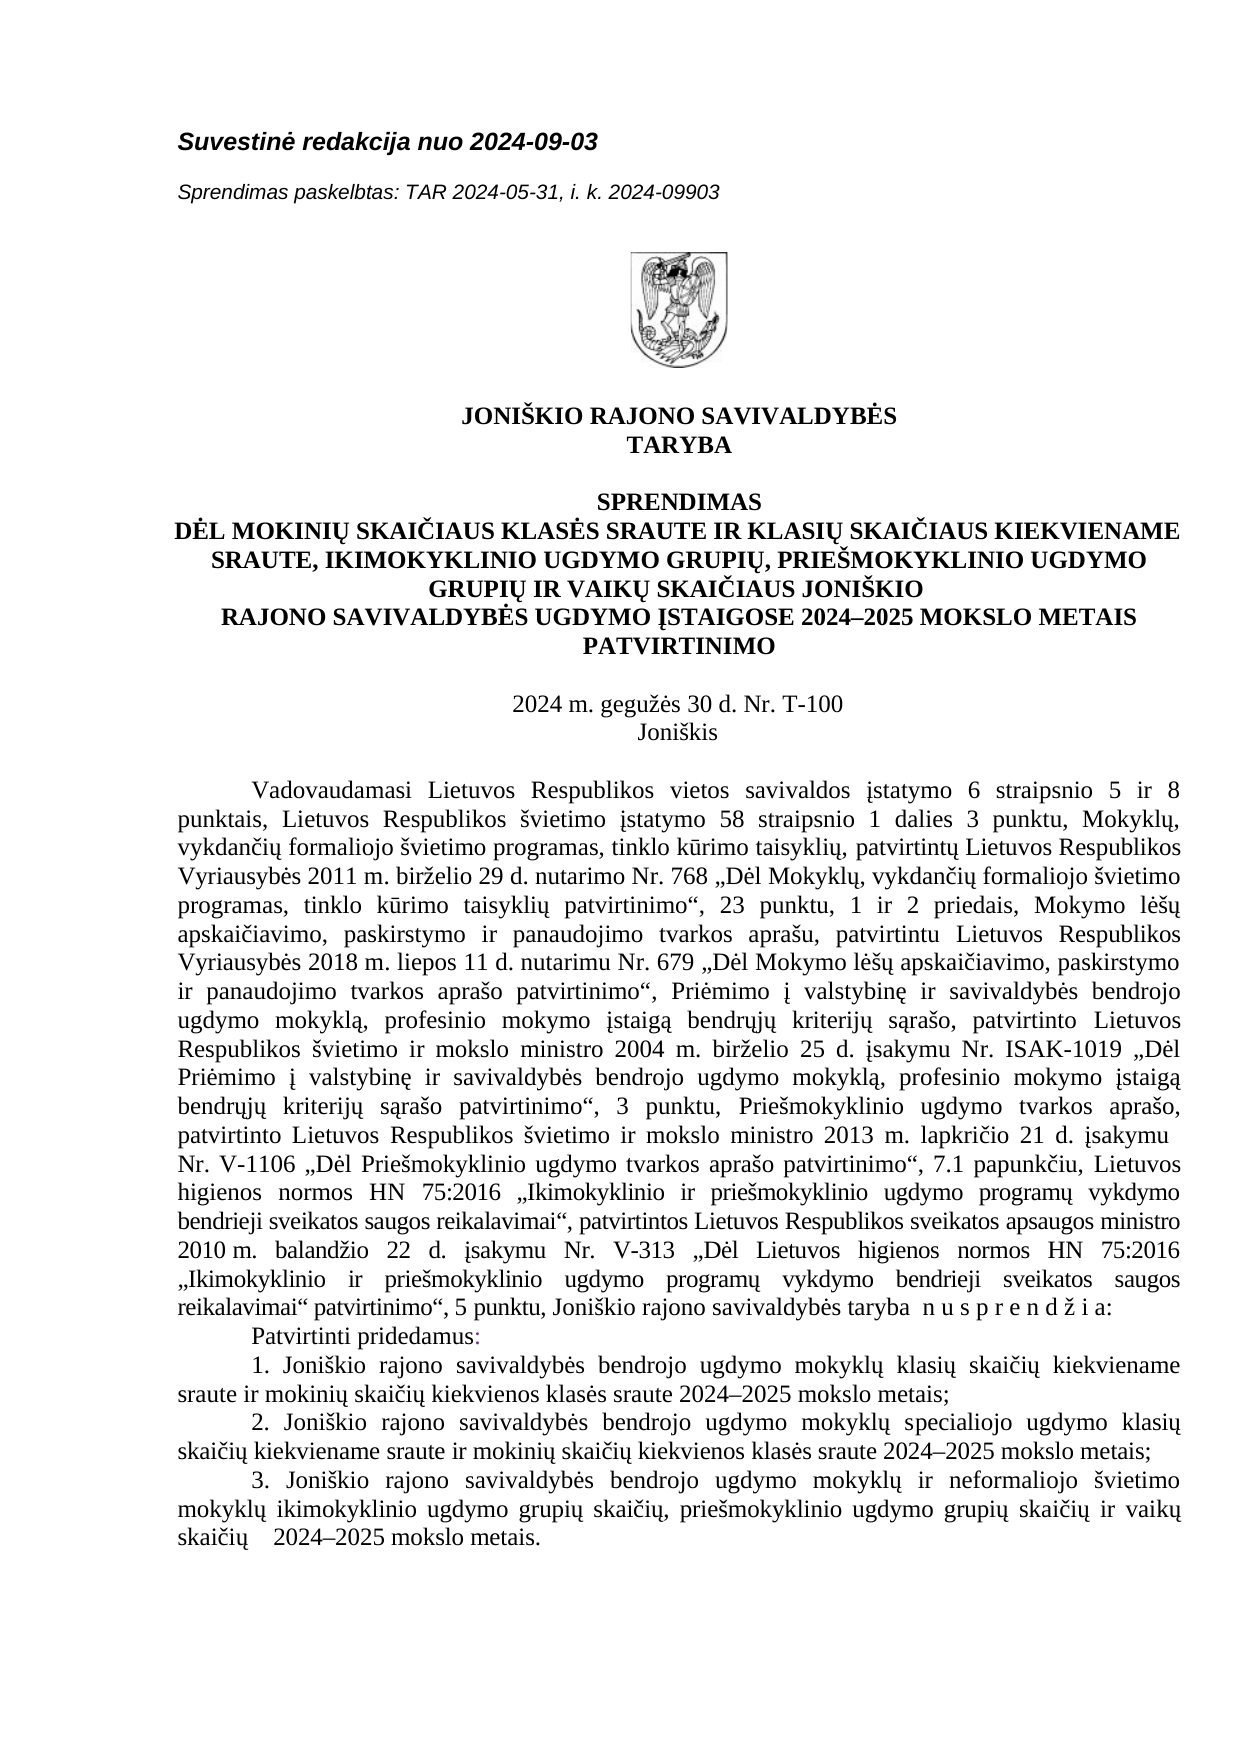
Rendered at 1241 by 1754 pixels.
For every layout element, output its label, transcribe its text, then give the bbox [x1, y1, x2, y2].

text 3. Joniškio rajono savivaldybės bendrojo ugdymo mokyklų ir neformaliojo švietimo mokyklų ikimokyklinio ugdymo grupių skaičių, priešmokyklinio ugdymo grupių skaičių ir vaikų skaičių 2024–2025 mokslo metais. [177, 1465, 1181, 1551]
text Joniškio rajono savivaldybės TARYBA [177, 401, 1181, 459]
text Joniškis [174, 717, 1181, 746]
text DĖL MOKINIŲ SKAIČIAUS KLASĖS SRAUTE IR KLASIŲ SKAIČIAUS KIEKVIENAME SRAUTE, IKIMOKYKLINIO UGDYMO GRUPIŲ, PRIEŠMOKYKLINIO UGDYMO GRUPIŲ IR VAIKŲ SKAIČIAUS JONIŠKIO [174, 516, 1181, 602]
text Patvirtinti pridedamus: [177, 1321, 1181, 1350]
text 1. Joniškio rajono savivaldybės bendrojo ugdymo mokyklų klasių skaičių kiekviename sraute ir mokinių skaičių kiekvienos klasės sraute 2024–2025 mokslo metais; [177, 1350, 1181, 1407]
text Sprendimas paskelbtas: TAR 2024-05-31, i. k. 2024-09903 [177, 180, 1181, 204]
text 2024 m. gegužės 30 d. Nr. T-100 [174, 689, 1181, 717]
text Suvestinė redakcija nuo 2024-09-03 [177, 127, 1181, 156]
text Vadovaudamasi Lietuvos Respublikos vietos savivaldos įstatymo 6 straipsnio 5 ir 8 punktais, Lietuvos Respublikos švietimo įstatymo 58 straipsnio 1 dalies 3 punktu, Mokyklų, vykdančių formaliojo švietimo programas, tinklo kūrimo taisyklių, patvirtintų Lietuvos Respublikos Vyriausybės 2011 m. birželio 29 d. nutarimo Nr. 768 „Dėl Mokyklų, vykdančių formaliojo švietimo programas, tinklo kūrimo taisyklių patvirtinimo“, 23 punktu, 1 ir 2 priedais, Mokymo lėšų apskaičiavimo, paskirstymo ir panaudojimo tvarkos aprašu, patvirtintu Lietuvos Respublikos Vyriausybės 2018 m. liepos 11 d. nutarimu Nr. 679 „Dėl Mokymo lėšų apskaičiavimo, paskirstymo ir panaudojimo tvarkos aprašo patvirtinimo“, Priėmimo į valstybinę ir savivaldybės bendrojo ugdymo mokyklą, profesinio mokymo įstaigą bendrųjų kriterijų sąrašo, patvirtinto Lietuvos Respublikos švietimo ir mokslo ministro 2004 m. birželio 25 d. įsakymu Nr. ISAK-1019 „Dėl Priėmimo į valstybinę ir savivaldybės bendrojo ugdymo mokyklą, profesinio mokymo įstaigą bendrųjų kriterijų sąrašo patvirtinimo“, 3 punktu, Priešmokyklinio ugdymo tvarkos aprašo, patvirtinto Lietuvos Respublikos švietimo ir mokslo ministro 2013 m. lapkričio 21 d. įsakymu Nr. V-1106 „Dėl Priešmokyklinio ugdymo tvarkos aprašo patvirtinimo“, 7.1 papunkčiu, Lietuvos higienos normos HN 75:2016 „Ikimokyklinio ir priešmokyklinio ugdymo programų vykdymo bendrieji sveikatos saugos reikalavimai“, patvirtintos Lietuvos Respublikos sveikatos apsaugos ministro 2010 m. balandžio 22 d. įsakymu Nr. V-313 „Dėl Lietuvos higienos normos HN 75:2016 „Ikimokyklinio ir priešmokyklinio ugdymo programų vykdymo bendrieji sveikatos saugos reikalavimai“ patvirtinimo“, 5 punktu, Joniškio rajono savivaldybės taryba n u s p r e n d ž i a: [177, 775, 1181, 1321]
text 2. Joniškio rajono savivaldybės bendrojo ugdymo mokyklų specialiojo ugdymo klasių skaičių kiekviename sraute ir mokinių skaičių kiekvienos klasės sraute 2024–2025 mokslo metais; [177, 1407, 1181, 1465]
text RAJONO SAVIVALDYBĖS UGDYMO ĮSTAIGOSE 2024–2025 MOKSLO METAIS PATVIRTINIMO [177, 602, 1181, 660]
text SPRENDIMAS [177, 487, 1181, 516]
